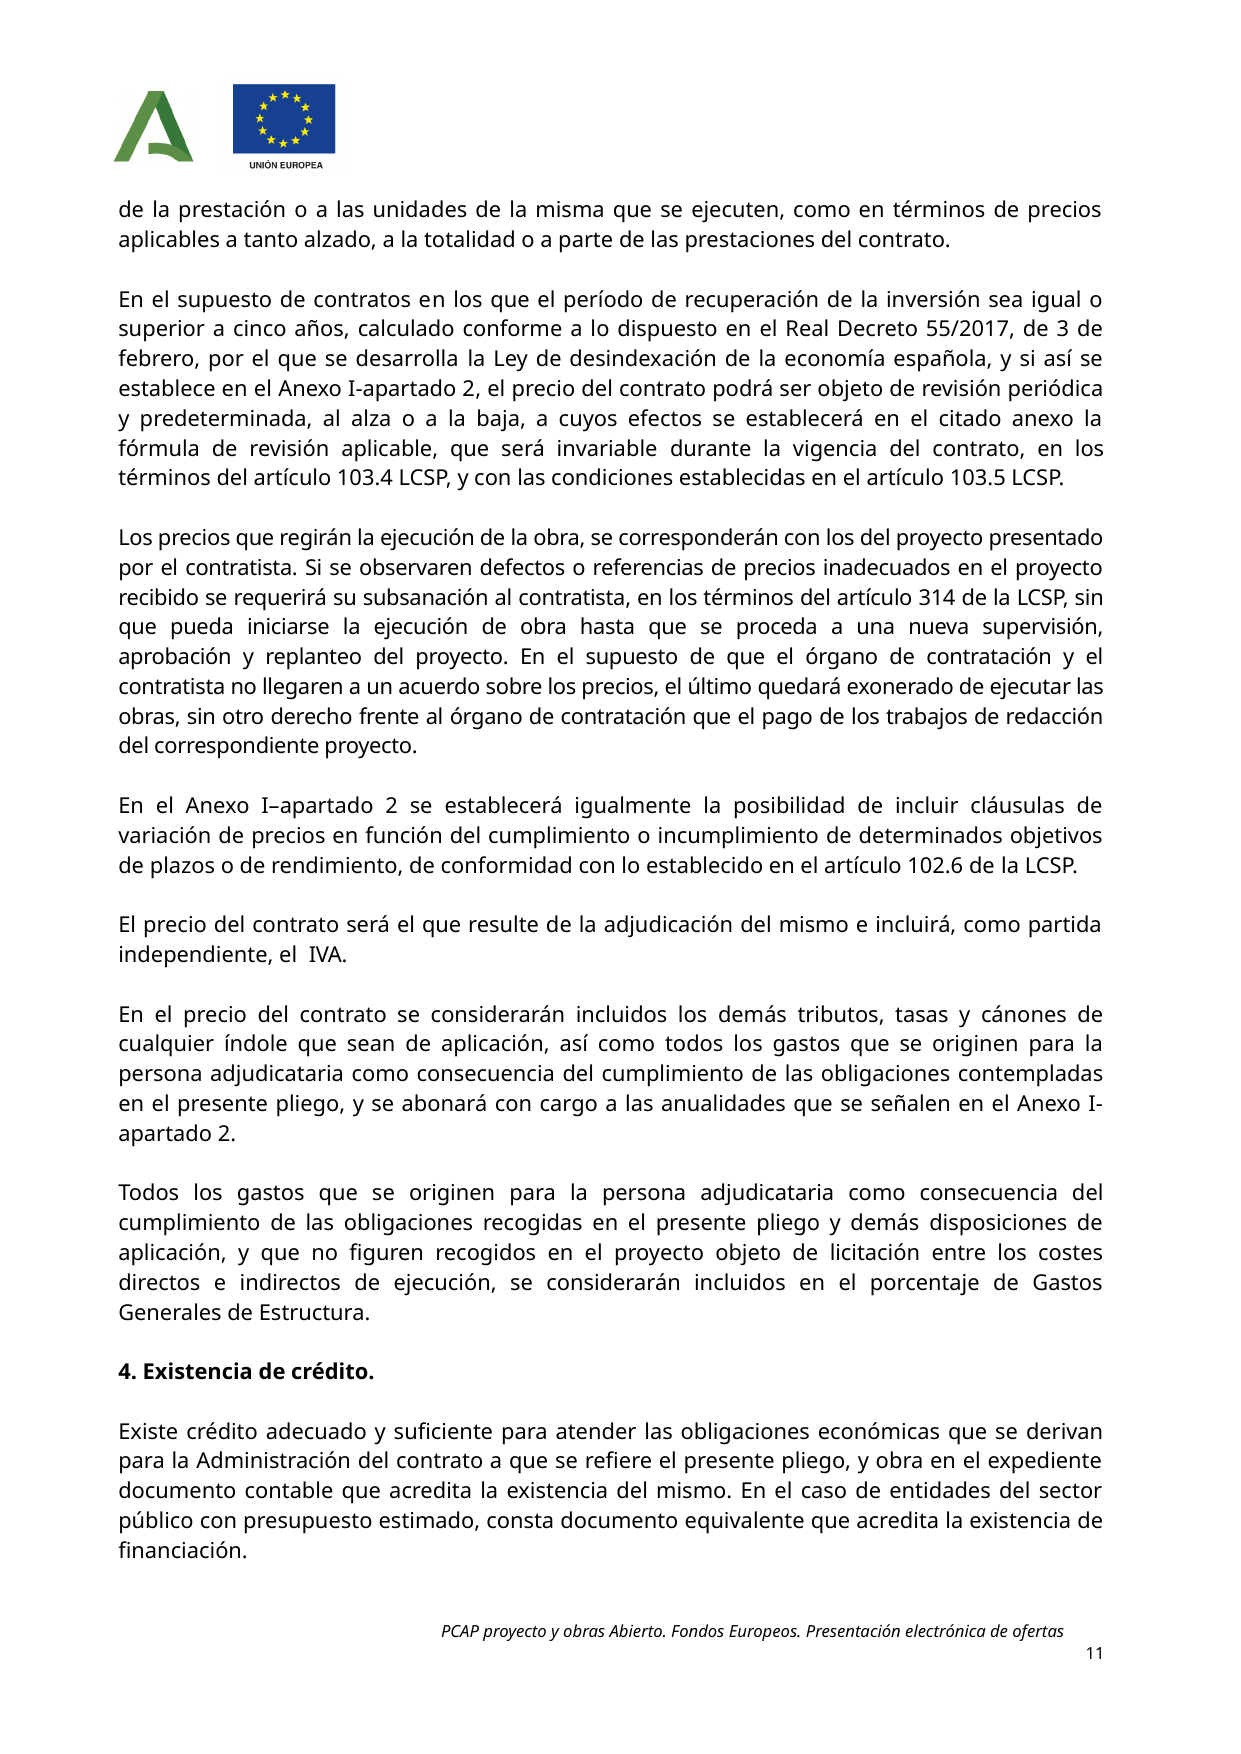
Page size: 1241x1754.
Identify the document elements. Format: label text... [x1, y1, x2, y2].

text En el Anexo I–apartado 2 se establecerá igualmente la posibilidad de incluir cláusulas de variación de precios en función del cumplimiento o incumplimiento de determinados objetivos de plazos o de rendimiento, de conformidad con lo establecido en el artículo 102.6 de la LCSP. [118, 790, 1104, 879]
picture [109, 86, 198, 166]
text Existe crédito adecuado y suficiente para atender las obligaciones económicas que se derivan para la Administración del contrato a que se refiere el presente pliego, y obra en el expediente documento contable que acredita la existencia del mismo. En el caso de entidades del sector público con presupuesto estimado, consta documento equivalente que acredita la existencia de financiación. [118, 1416, 1104, 1565]
text Todos los gastos que se originen para la persona adjudicataria como consecuencia del cumplimiento de las obligaciones recogidas en el presente pliego y demás disposiciones de aplicación, y que no figuren recogidos en el proyecto objeto de licitación entre los costes directos e indirectos de ejecución, se considerarán incluidos en el porcentaje de Gastos Generales de Estructura. [118, 1177, 1104, 1326]
text 4. Existencia de crédito. [118, 1356, 1104, 1386]
picture [221, 78, 347, 176]
text En el supuesto de contratos en los que el período de recuperación de la inversión sea igual o superior a cinco años, calculado conforme a lo dispuesto en el Real Decreto 55/2017, de 3 de febrero, por el que se desarrolla la Ley de desindexación de la economía española, y si así se establece en el Anexo I-apartado 2, el precio del contrato podrá ser objeto de revisión periódica y predeterminada, al alza o a la baja, a cuyos efectos se establecerá en el citado anexo la fórmula de revisión aplicable, que será invariable durante la vigencia del contrato, en los términos del artículo 103.4 LCSP, y con las condiciones establecidas en el artículo 103.5 LCSP. [118, 284, 1104, 492]
text El precio del contrato será el que resulte de la adjudicación del mismo e incluirá, como partida independiente, el IVA. [118, 909, 1104, 969]
text de la prestación o a las unidades de la misma que se ejecuten, como en términos de precios aplicables a tanto alzado, a la totalidad o a parte de las prestaciones del contrato. [118, 194, 1104, 254]
text Los precios que regirán la ejecución de la obra, se corresponderán con los del proyecto presentado por el contratista. Si se observaren defectos o referencias de precios inadecuados en el proyecto recibido se requerirá su subsanación al contratista, en los términos del artículo 314 de la LCSP, sin que pueda iniciarse la ejecución de obra hasta que se proceda a una nueva supervisión, aprobación y replanteo del proyecto. En el supuesto de que el órgano de contratación y el contratista no llegaren a un acuerdo sobre los precios, el último quedará exonerado de ejecutar las obras, sin otro derecho frente al órgano de contratación que el pago de los trabajos de redacción del correspondiente proyecto. [118, 522, 1104, 760]
text En el precio del contrato se considerarán incluidos los demás tributos, tasas y cánones de cualquier índole que sean de aplicación, así como todos los gastos que se originen para la persona adjudicataria como consecuencia del cumplimiento de las obligaciones contempladas en el presente pliego, y se abonará con cargo a las anualidades que se señalen en el Anexo I-apartado 2. [118, 999, 1104, 1148]
